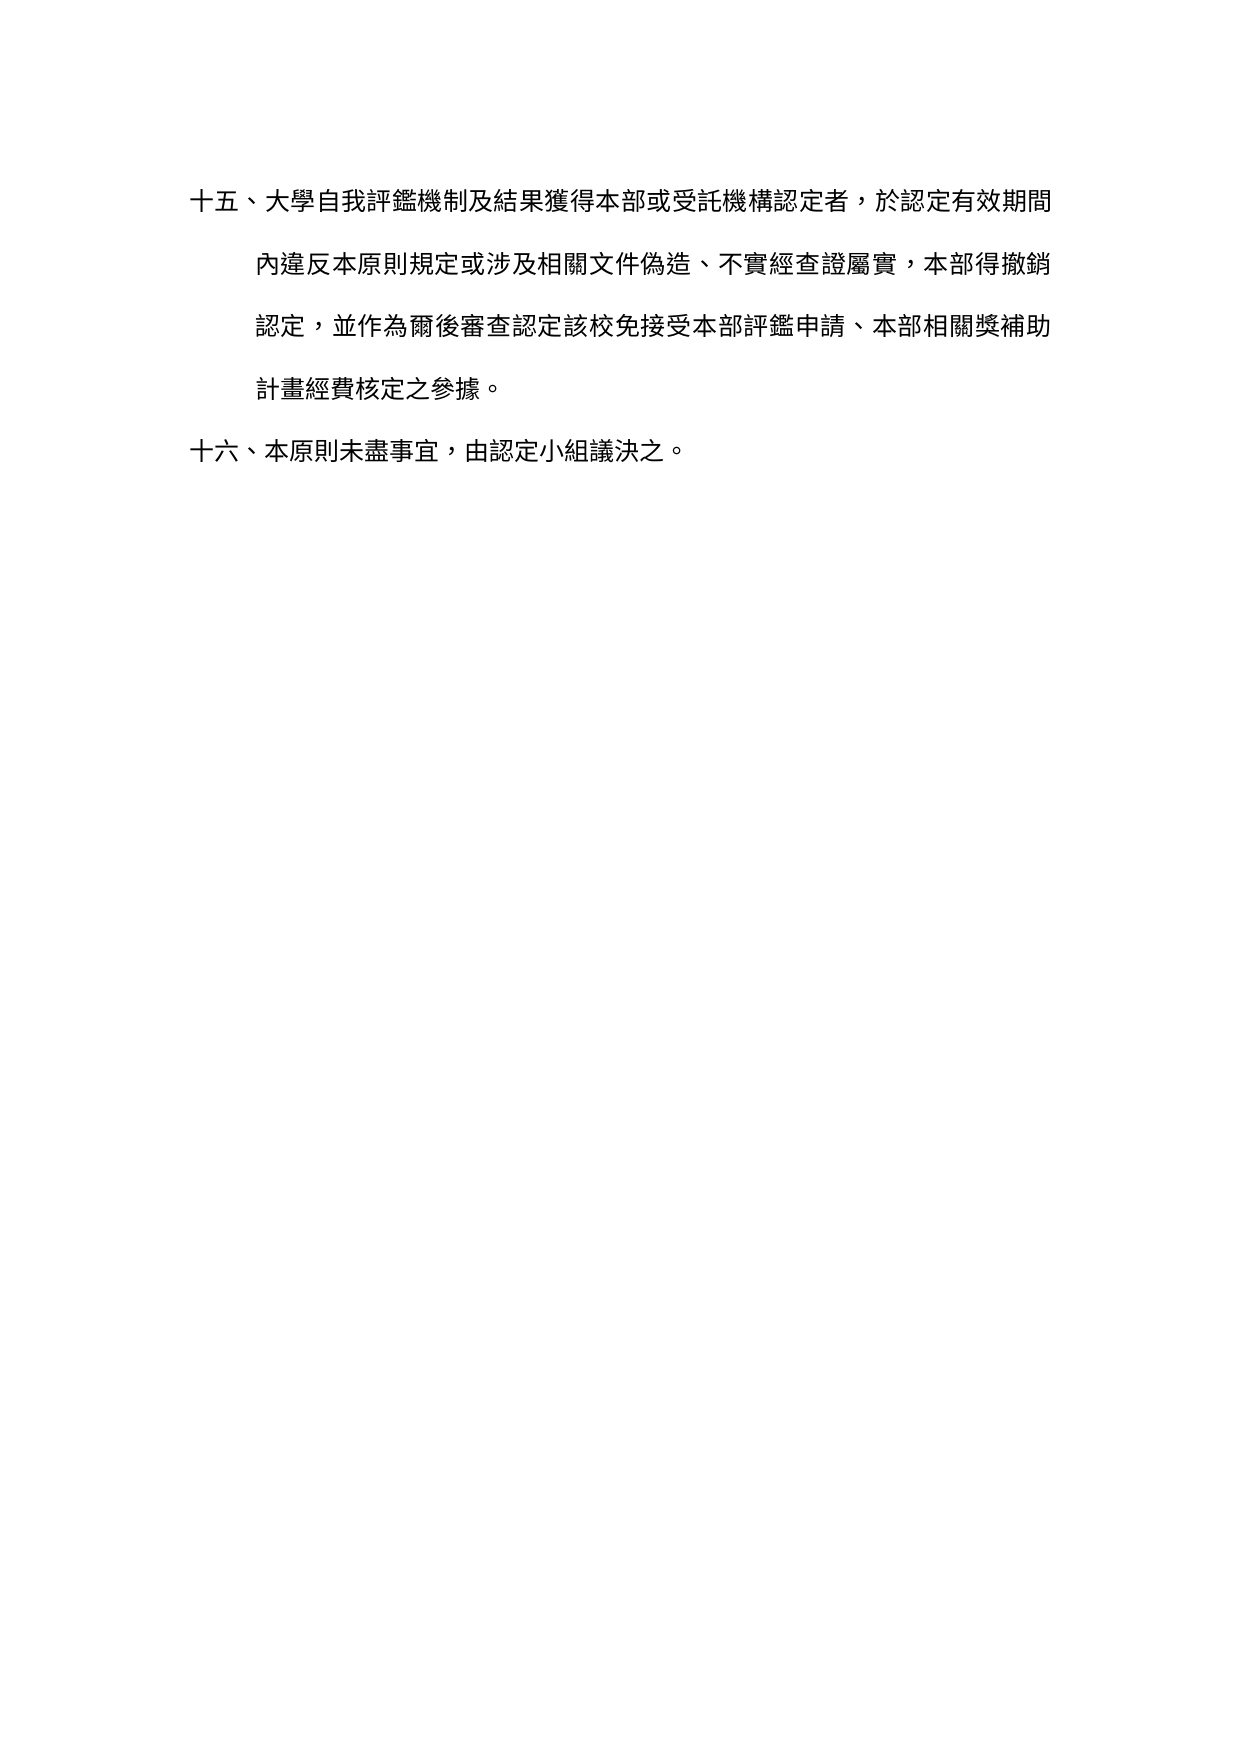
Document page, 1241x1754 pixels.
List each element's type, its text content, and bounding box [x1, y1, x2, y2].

text 十六、本原則未盡事宜，由認定小組議決之。 [189, 408, 1053, 471]
text 十五、大學自我評鑑機制及結果獲得本部或受託機構認定者，於認定有效期間內違反本原則規定或涉及相關文件偽造、不實經查證屬實，本部得撤銷認定，並作為爾後審查認定該校免接受本部評鑑申請、本部相關獎補助計畫經費核定之參據。 [189, 158, 1053, 408]
